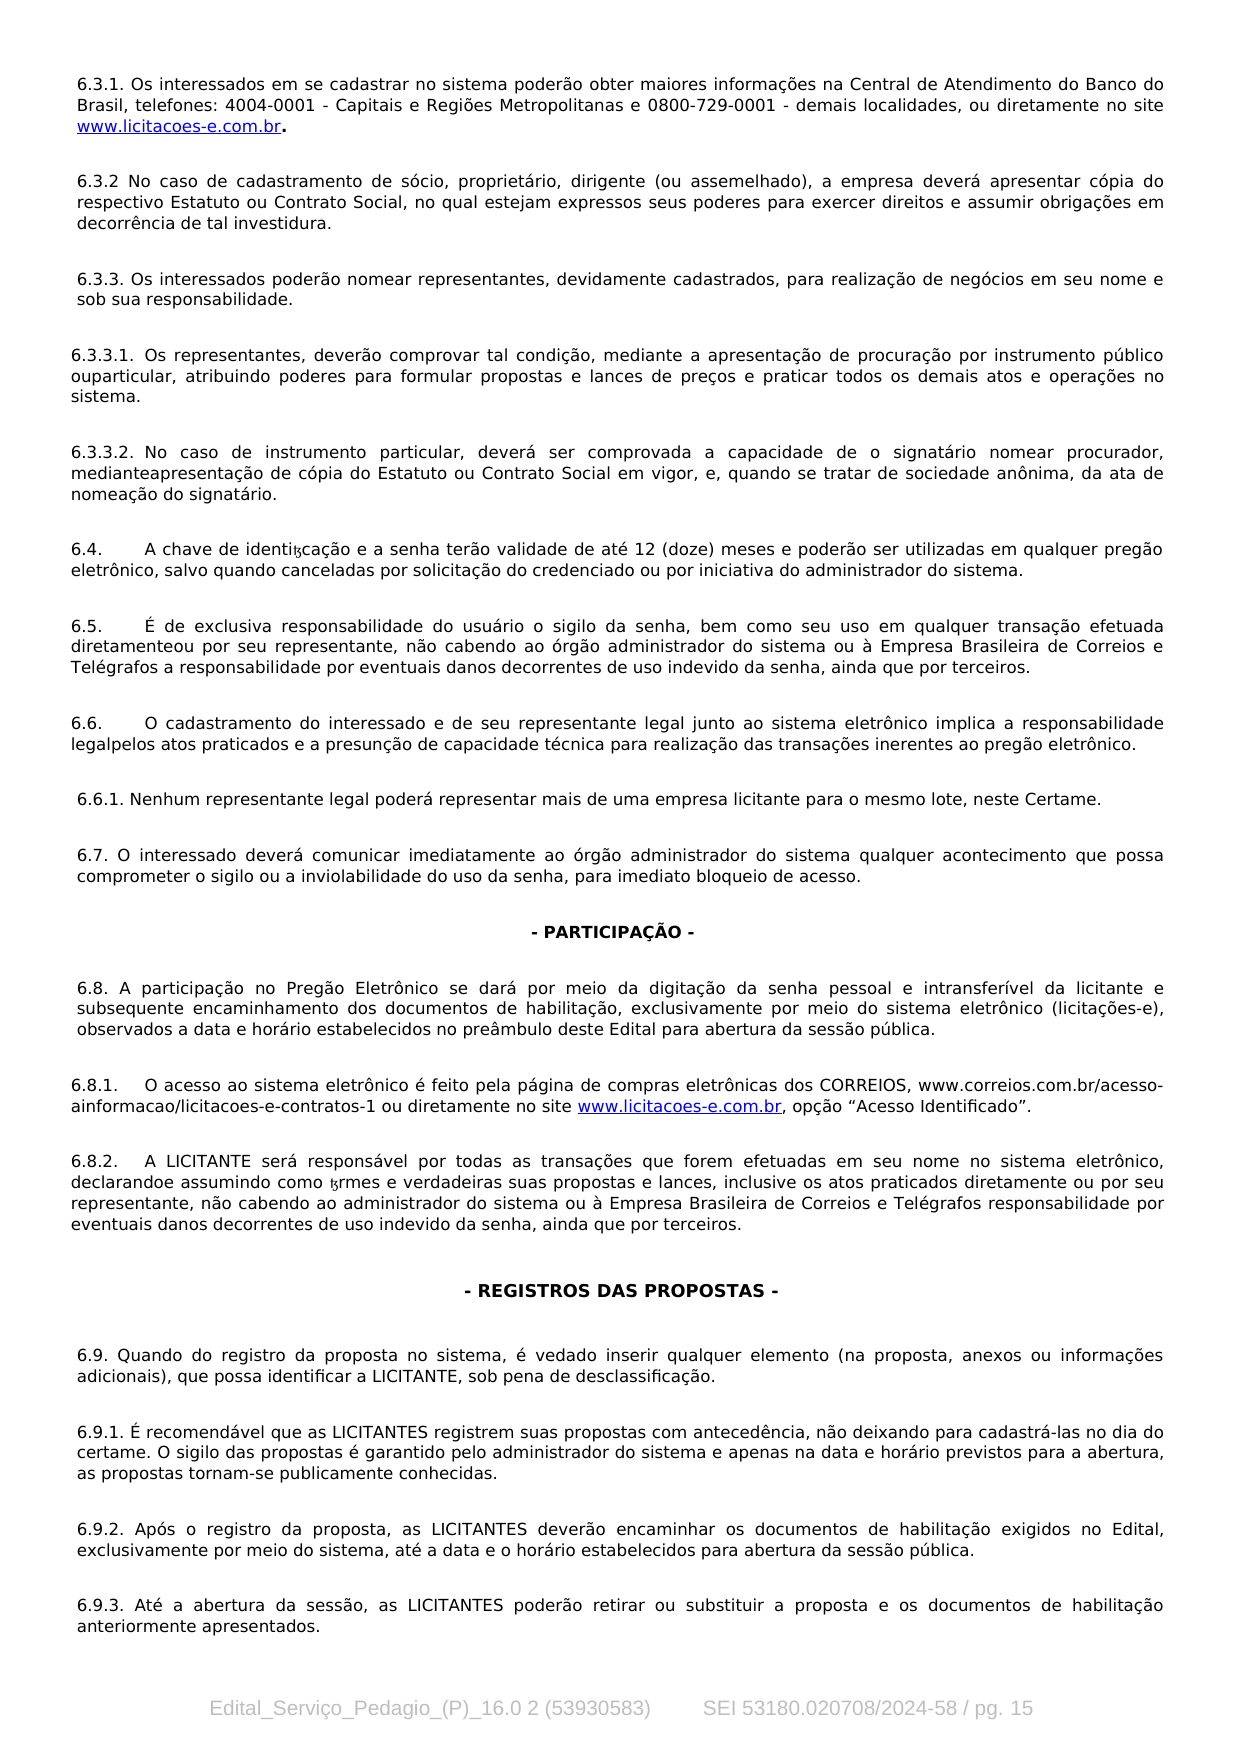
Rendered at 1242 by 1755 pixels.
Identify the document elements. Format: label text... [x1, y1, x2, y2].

text 6.9.3. Até a abertura da sessão, as LICITANTES poderão retirar ou substituir a proposta e os documentos de habilitação anteriormente apresentados. [77, 1596, 1165, 1636]
text 6.6.1. Nenhum representante legal poderá representar mais de uma empresa licitante para o mesmo lote, neste Certame. [77, 790, 1165, 810]
list É de exclusiva responsabilidade do usuário o sigilo da senha, bem como seu uso em qualquer transação efetuada diretamenteou por seu representante, não cabendo ao órgão administrador do sistema ou à Empresa Brasileira de Correios e Telégrafos a responsabilidade por eventuais danos decorrentes de uso indevido da senha, ainda que por terceiros. [71, 617, 1165, 677]
text 6.9. Quando do registro da proposta no sistema, é vedado inserir qualquer elemento (na proposta, anexos ou informações adicionais), que possa identificar a LICITANTE, sob pena de desclassificação. [77, 1346, 1165, 1386]
list No caso de instrumento particular, deverá ser comprovada a capacidade de o signatário nomear procurador, medianteapresentação de cópia do Estatuto ou Contrato Social em vigor, e, quando se tratar de sociedade anônima, da ata de nomeação do signatário. [71, 443, 1165, 504]
list A LICITANTE será responsável por todas as transações que forem efetuadas em seu nome no sistema eletrônico, declarandoe assumindo como rmes e verdadeiras suas propostas e lances, inclusive os atos praticados diretamente ou por seu representante, não cabendo ao administrador do sistema ou à Empresa Brasileira de Correios e Telégrafos responsabilidade por eventuais danos decorrentes de uso indevido da senha, ainda que por terceiros. [71, 1152, 1165, 1234]
text 6.7. O interessado deverá comunicar imediatamente ao órgão administrador do sistema qualquer acontecimento que possa comprometer o sigilo ou a inviolabilidade do uso da senha, para imediato bloqueio de acesso. [77, 846, 1165, 886]
list O cadastramento do interessado e de seu representante legal junto ao sistema eletrônico implica a responsabilidade legalpelos atos praticados e a presunção de capacidade técnica para realização das transações inerentes ao pregão eletrônico. [71, 714, 1165, 754]
text 6.3.2 No caso de cadastramento de sócio, proprietário, dirigente (ou assemelhado), a empresa deverá apresentar cópia do respectivo Estatuto ou Contrato Social, no qual estejam expressos seus poderes para exercer direitos e assumir obrigações em decorrência de tal investidura. [77, 172, 1165, 233]
text 6.9.2. Após o registro da proposta, as LICITANTES deverão encaminhar os documentos de habilitação exigidos no Edital, exclusivamente por meio do sistema, até a data e o horário estabelecidos para abertura da sessão pública. [77, 1520, 1165, 1560]
text 6.8. A participação no Pregão Eletrônico se dará por meio da digitação da senha pessoal e intransferível da licitante e subsequente encaminhamento dos documentos de habilitação, exclusivamente por meio do sistema eletrônico (licitações-e), observados a data e horário estabelecidos no preâmbulo deste Edital para abertura da sessão pública. [77, 978, 1165, 1039]
list PARTICIPAÇÃO - [58, 922, 1167, 942]
list O acesso ao sistema eletrônico é feito pela página de compras eletrônicas dos CORREIOS, www.correios.com.br/acesso-ainformacao/licitacoes-e-contratos-1 ou diretamente no site www.licitacoes-e.com.br, opção “Acesso Identificado”. [71, 1076, 1165, 1116]
list Os representantes, deverão comprovar tal condição, mediante a apresentação de procuração por instrumento público ouparticular, atribuindo poderes para formular propostas e lances de preços e praticar todos os demais atos e operações no sistema. [71, 346, 1165, 407]
subtitle - REGISTROS DAS PROPOSTAS - [77, 1281, 1165, 1302]
text 6.3.1. Os interessados em se cadastrar no sistema poderão obter maiores informações na Central de Atendimento do Banco do Brasil, telefones: 4004-0001 - Capitais e Regiões Metropolitanas e 0800-729-0001 - demais localidades, ou diretamente no site www.licitacoes-e.com.br. [77, 75, 1165, 136]
list A chave de identicação e a senha terão validade de até 12 (doze) meses e poderão ser utilizadas em qualquer pregão eletrônico, salvo quando canceladas por solicitação do credenciado ou por iniciativa do administrador do sistema. [71, 540, 1165, 580]
text 6.3.3. Os interessados poderão nomear representantes, devidamente cadastrados, para realização de negócios em seu nome e sob sua responsabilidade. [77, 269, 1165, 309]
text 6.9.1. É recomendável que as LICITANTES registrem suas propostas com antecedência, não deixando para cadastrá-las no dia do certame. O sigilo das propostas é garantido pelo administrador do sistema e apenas na data e horário previstos para a abertura, as propostas tornam-se publicamente conhecidas. [77, 1423, 1165, 1483]
